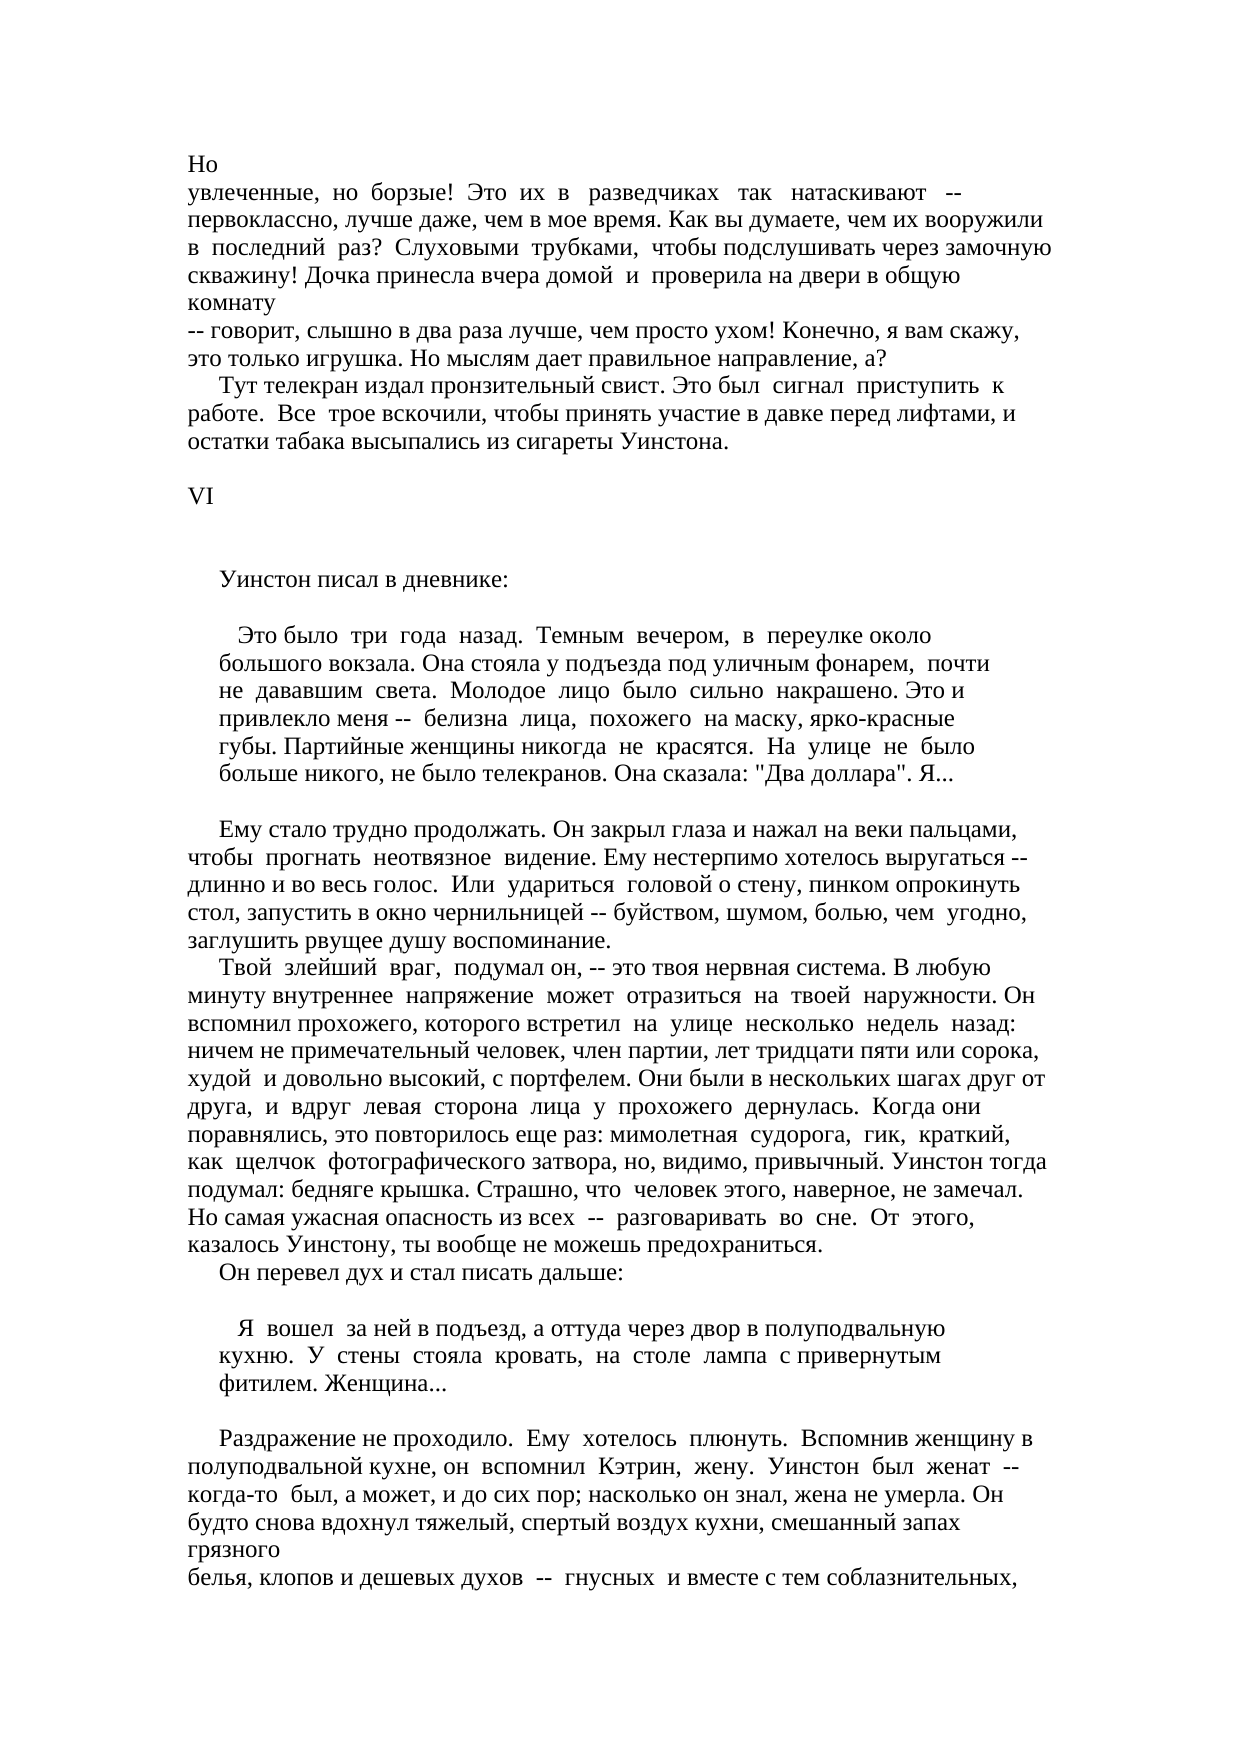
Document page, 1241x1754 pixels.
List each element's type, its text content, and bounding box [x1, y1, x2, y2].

text подумал: бедняге крышка. Страшно, что человек этого, наверное, не замечал. [187, 1175, 1053, 1203]
text Но [187, 150, 1053, 178]
text будто снова вдохнул тяжелый, спертый воздух кухни, смешанный запах грязного [187, 1508, 1053, 1563]
text работе. Все трое вскочили, чтобы принять участие в давке перед лифтами, и [187, 399, 1053, 427]
text Это было три года назад. Темным вечером, в переулке около [187, 621, 1053, 649]
text худой и довольно высокий, с портфелем. Они были в нескольких шагах друг от [187, 1064, 1053, 1092]
text Раздражение не проходило. Ему хотелось плюнуть. Вспомнив женщину в [187, 1424, 1053, 1452]
text белья, клопов и дешевых духов -- гнусных и вместе с тем соблазнительных, [187, 1563, 1053, 1591]
text Но самая ужасная опасность из всех -- разговаривать во сне. От этого, [187, 1203, 1053, 1231]
text как щелчок фотографического затвора, но, видимо, привычный. Уинстон тогда [187, 1147, 1053, 1175]
text -- говорит, слышно в два раза лучше, чем просто ухом! Конечно, я вам скажу, [187, 316, 1053, 344]
text Ему стало трудно продолжать. Он закрыл глаза и нажал на веки пальцами, [187, 815, 1053, 843]
text чтобы прогнать неотвязное видение. Ему нестерпимо хотелось выругаться -- [187, 843, 1053, 870]
text Уинстон писал в дневнике: [187, 566, 1053, 593]
text большого вокзала. Она стояла у подъезда под уличным фонарем, почти [187, 649, 1053, 676]
text Тут телекран издал пронзительный свист. Это был сигнал приступить к [187, 372, 1053, 399]
text Твой злейший враг, подумал он, -- это твоя нервная система. В любую [187, 953, 1053, 981]
text кухню. У стены стояла кровать, на столе лампа с привернутым [187, 1341, 1053, 1369]
text полуподвальной кухне, он вспомнил Кэтрин, жену. Уинстон был женат -- [187, 1452, 1053, 1480]
text привлекло меня -- белизна лица, похожего на маску, ярко-красные [187, 704, 1053, 732]
text заглушить рвущее душу воспоминание. [187, 926, 1053, 953]
text больше никого, не было телекранов. Она сказала: "Два доллара". Я... [187, 759, 1053, 787]
text стол, запустить в окно чернильницей -- буйством, шумом, болью, чем угодно, [187, 898, 1053, 926]
text Он перевел дух и стал писать дальше: [187, 1258, 1053, 1286]
text губы. Партийные женщины никогда не красятся. На улице не было [187, 732, 1053, 759]
text остатки табака высыпались из сигареты Уинстона. [187, 427, 1053, 455]
text когда-то был, а может, и до сих пор; насколько он знал, жена не умерла. Он [187, 1480, 1053, 1508]
text скважину! Дочка принесла вчера домой и проверила на двери в общую комнату [187, 261, 1053, 316]
text друга, и вдруг левая сторона лица у прохожего дернулась. Когда они [187, 1092, 1053, 1120]
text поравнялись, это повторилось еще раз: мимолетная судорога, гик, краткий, [187, 1120, 1053, 1147]
text VI [187, 482, 1053, 510]
text Я вошел за ней в подъезд, а оттуда через двор в полуподвальную [187, 1314, 1053, 1341]
text длинно и во весь голос. Или удариться головой о стену, пинком опрокинуть [187, 870, 1053, 898]
text вспомнил прохожего, которого встретил на улице несколько недель назад: [187, 1009, 1053, 1037]
text это только игрушка. Но мыслям дает правильное направление, а? [187, 344, 1053, 372]
text ничем не примечательный человек, член партии, лет тридцати пяти или сорока, [187, 1037, 1053, 1064]
text не дававшим света. Молодое лицо было сильно накрашено. Это и [187, 676, 1053, 704]
text фитилем. Женщина... [187, 1369, 1053, 1397]
text увлеченные, но борзые! Это их в разведчиках так натаскивают -- [187, 178, 1053, 205]
text минуту внутреннее напряжение может отразиться на твоей наружности. Он [187, 981, 1053, 1009]
text казалось Уинстону, ты вообще не можешь предохраниться. [187, 1231, 1053, 1258]
text в последний раз? Слуховыми трубками, чтобы подслушивать через замочную [187, 233, 1053, 261]
text первоклассно, лучше даже, чем в мое время. Как вы думаете, чем их вооружили [187, 205, 1053, 233]
